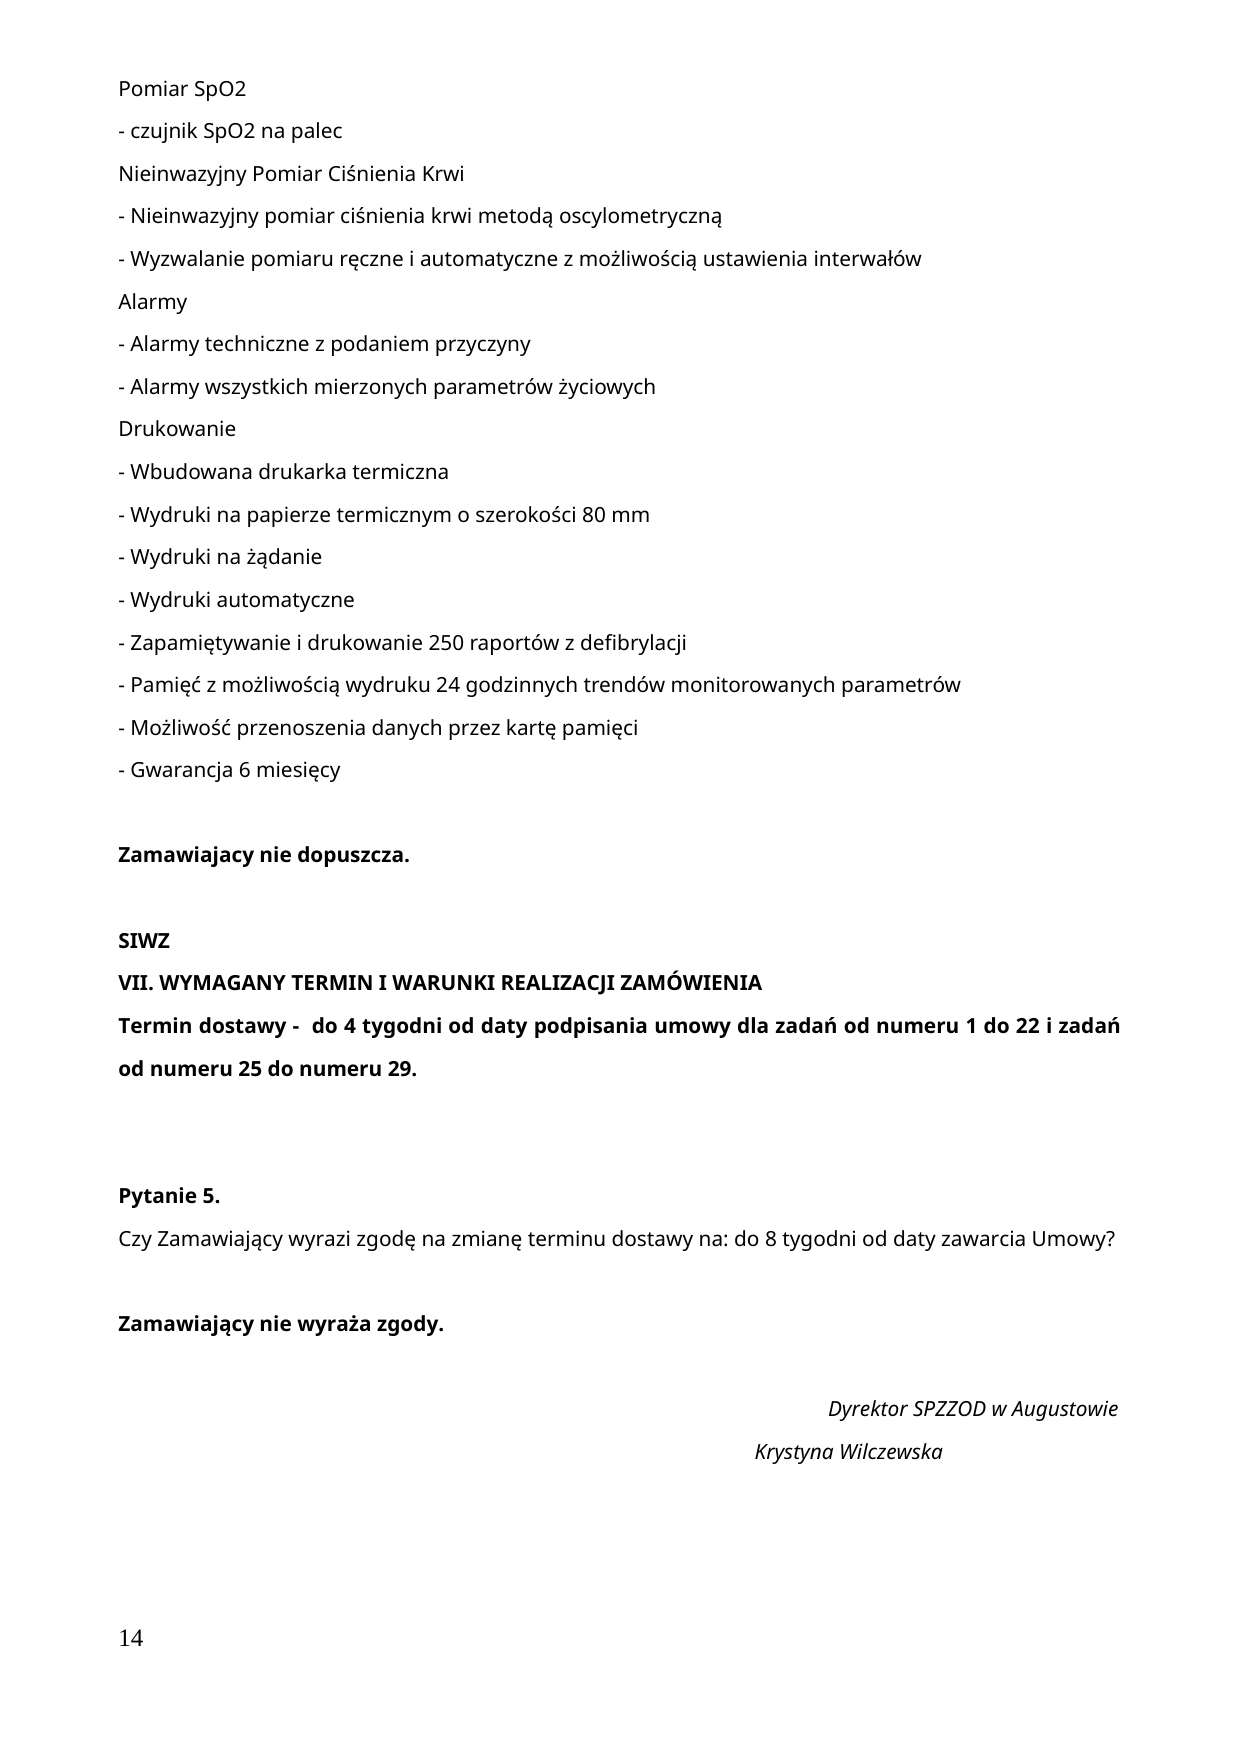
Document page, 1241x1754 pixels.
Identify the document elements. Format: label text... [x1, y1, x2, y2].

text - Wyzwalanie pomiaru ręczne i automatyczne z możliwością ustawienia interwałów [118, 244, 1122, 273]
text - Zapamiętywanie i drukowanie 250 raportów z defibrylacji [118, 628, 1122, 656]
text Alarmy [118, 287, 1122, 315]
text Zamawiajacy nie dopuszcza. [118, 841, 1122, 869]
text Pytanie 5. [118, 1181, 1122, 1210]
text - czujnik SpO2 na palec [118, 116, 1122, 145]
text - Alarmy techniczne z podaniem przyczyny [118, 329, 1122, 358]
text Drukowanie [118, 414, 1122, 443]
text SIWZ [118, 926, 1122, 954]
text Krystyna Wilczewska [118, 1437, 1122, 1466]
text - Alarmy wszystkich mierzonych parametrów życiowych [118, 372, 1122, 400]
text VII. WYMAGANY TERMIN I WARUNKI REALIZACJI ZAMÓWIENIA [118, 968, 1122, 997]
text Zamawiający nie wyraża zgody. [118, 1309, 1122, 1338]
text - Wydruki na papierze termicznym o szerokości 80 mm [118, 500, 1122, 528]
text Dyrektor SPZZOD w Augustowie [118, 1394, 1122, 1423]
text - Nieinwazyjny pomiar ciśnienia krwi metodą oscylometryczną [118, 202, 1122, 230]
text - Gwarancja 6 miesięcy [118, 755, 1122, 784]
text Pomiar SpO2 [118, 74, 1122, 102]
text Termin dostawy - do 4 tygodni od daty podpisania umowy dla zadań od numeru 1 do 22 i zadań od numeru 25 do numeru 29. [118, 1011, 1122, 1082]
text - Pamięć z możliwością wydruku 24 godzinnych trendów monitorowanych parametrów [118, 670, 1122, 699]
text - Wbudowana drukarka termiczna [118, 457, 1122, 486]
text - Wydruki automatyczne [118, 585, 1122, 613]
text Nieinwazyjny Pomiar Ciśnienia Krwi [118, 159, 1122, 187]
text - Możliwość przenoszenia danych przez kartę pamięci [118, 713, 1122, 741]
text Czy Zamawiający wyrazi zgodę na zmianę terminu dostawy na: do 8 tygodni od daty zawarcia Umowy? [118, 1224, 1122, 1252]
text - Wydruki na żądanie [118, 542, 1122, 571]
